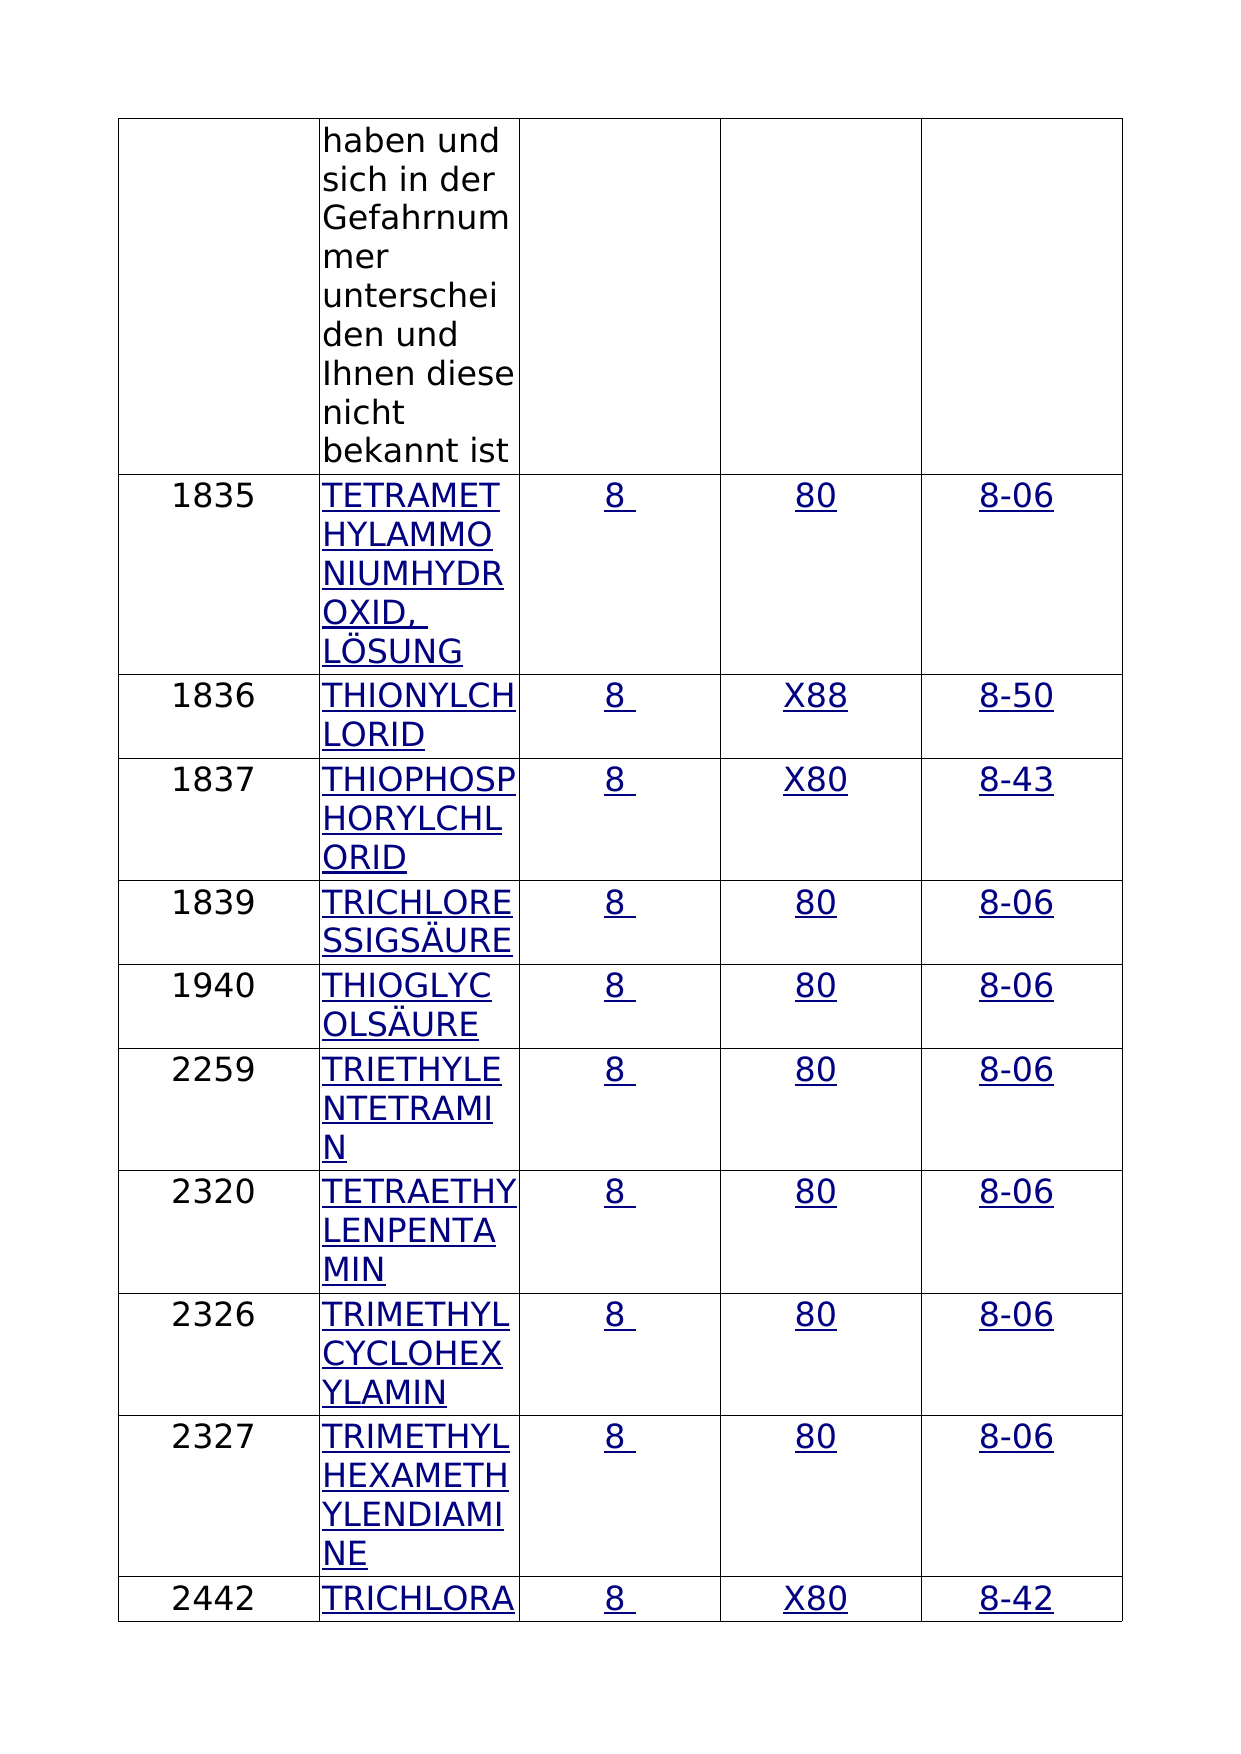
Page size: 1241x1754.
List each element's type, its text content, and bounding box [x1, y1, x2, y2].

table_cell TRIMETHYLCYCLOHEXYLAMIN [320, 1294, 519, 1415]
table_cell TRIETHYLENTETRAMIN [320, 1049, 519, 1170]
table_cell 80 [721, 1049, 921, 1170]
table_cell 2327 [119, 1416, 319, 1576]
table_cell THIOPHOSPHORYLCHLORID [320, 759, 519, 880]
table_cell X80 [721, 759, 921, 880]
table_cell 8 [520, 1294, 720, 1415]
table_cell 8-06 [922, 1294, 1122, 1415]
table_cell 8 [520, 1577, 720, 1621]
table_cell 1837 [119, 759, 319, 880]
table_cell TRICHLORA [320, 1577, 519, 1621]
table_cell 1836 [119, 675, 319, 758]
table_cell 80 [721, 965, 921, 1047]
table_cell 8-06 [922, 881, 1122, 964]
table_cell TETRAETHYLENPENTAMIN [320, 1171, 519, 1292]
table_cell 8 [520, 759, 720, 880]
table_cell X80 [721, 1577, 921, 1621]
table_cell 1940 [119, 965, 319, 1047]
table_cell TRICHLORESSIGSÄURE [320, 881, 519, 964]
table_cell 8-06 [922, 1049, 1122, 1170]
table_cell 8-42 [922, 1577, 1122, 1621]
table_cell TETRAMETHYLAMMONIUMHYDROXID, LÖSUNG [320, 475, 519, 674]
table_cell 8 [520, 1416, 720, 1576]
table_cell [119, 119, 319, 474]
table_cell 8 [520, 675, 720, 758]
table_cell 80 [721, 881, 921, 964]
table_cell 8-50 [922, 675, 1122, 758]
table_cell [922, 119, 1122, 474]
table_cell 8 [520, 881, 720, 964]
table_cell 2442 [119, 1577, 319, 1621]
table_cell 80 [721, 1294, 921, 1415]
table_cell 8-43 [922, 759, 1122, 880]
table_cell X88 [721, 675, 921, 758]
table_cell 80 [721, 1171, 921, 1292]
table_cell 8-06 [922, 965, 1122, 1047]
table_cell 8 [520, 1171, 720, 1292]
table_cell 8-06 [922, 1171, 1122, 1292]
table_cell 2259 [119, 1049, 319, 1170]
table_cell 8 [520, 1049, 720, 1170]
table_cell 8-06 [922, 1416, 1122, 1576]
table_cell 80 [721, 475, 921, 674]
table_cell 8 [520, 965, 720, 1047]
table_cell 8-06 [922, 475, 1122, 674]
table_cell 1839 [119, 881, 319, 964]
table_cell [721, 119, 921, 474]
table_cell 2320 [119, 1171, 319, 1292]
table_cell THIOGLYCOLSÄURE [320, 965, 519, 1047]
table_cell [520, 119, 720, 474]
table_cell TRIMETHYLHEXAMETHYLENDIAMINE [320, 1416, 519, 1576]
table_cell 2326 [119, 1294, 319, 1415]
table_cell 8 [520, 475, 720, 674]
table_cell haben und sich in der Gefahrnummer unterscheiden und Ihnen diese nicht bekannt ist [320, 119, 519, 474]
table_cell 80 [721, 1416, 921, 1576]
table_cell THIONYLCHLORID [320, 675, 519, 758]
table_cell 1835 [119, 475, 319, 674]
